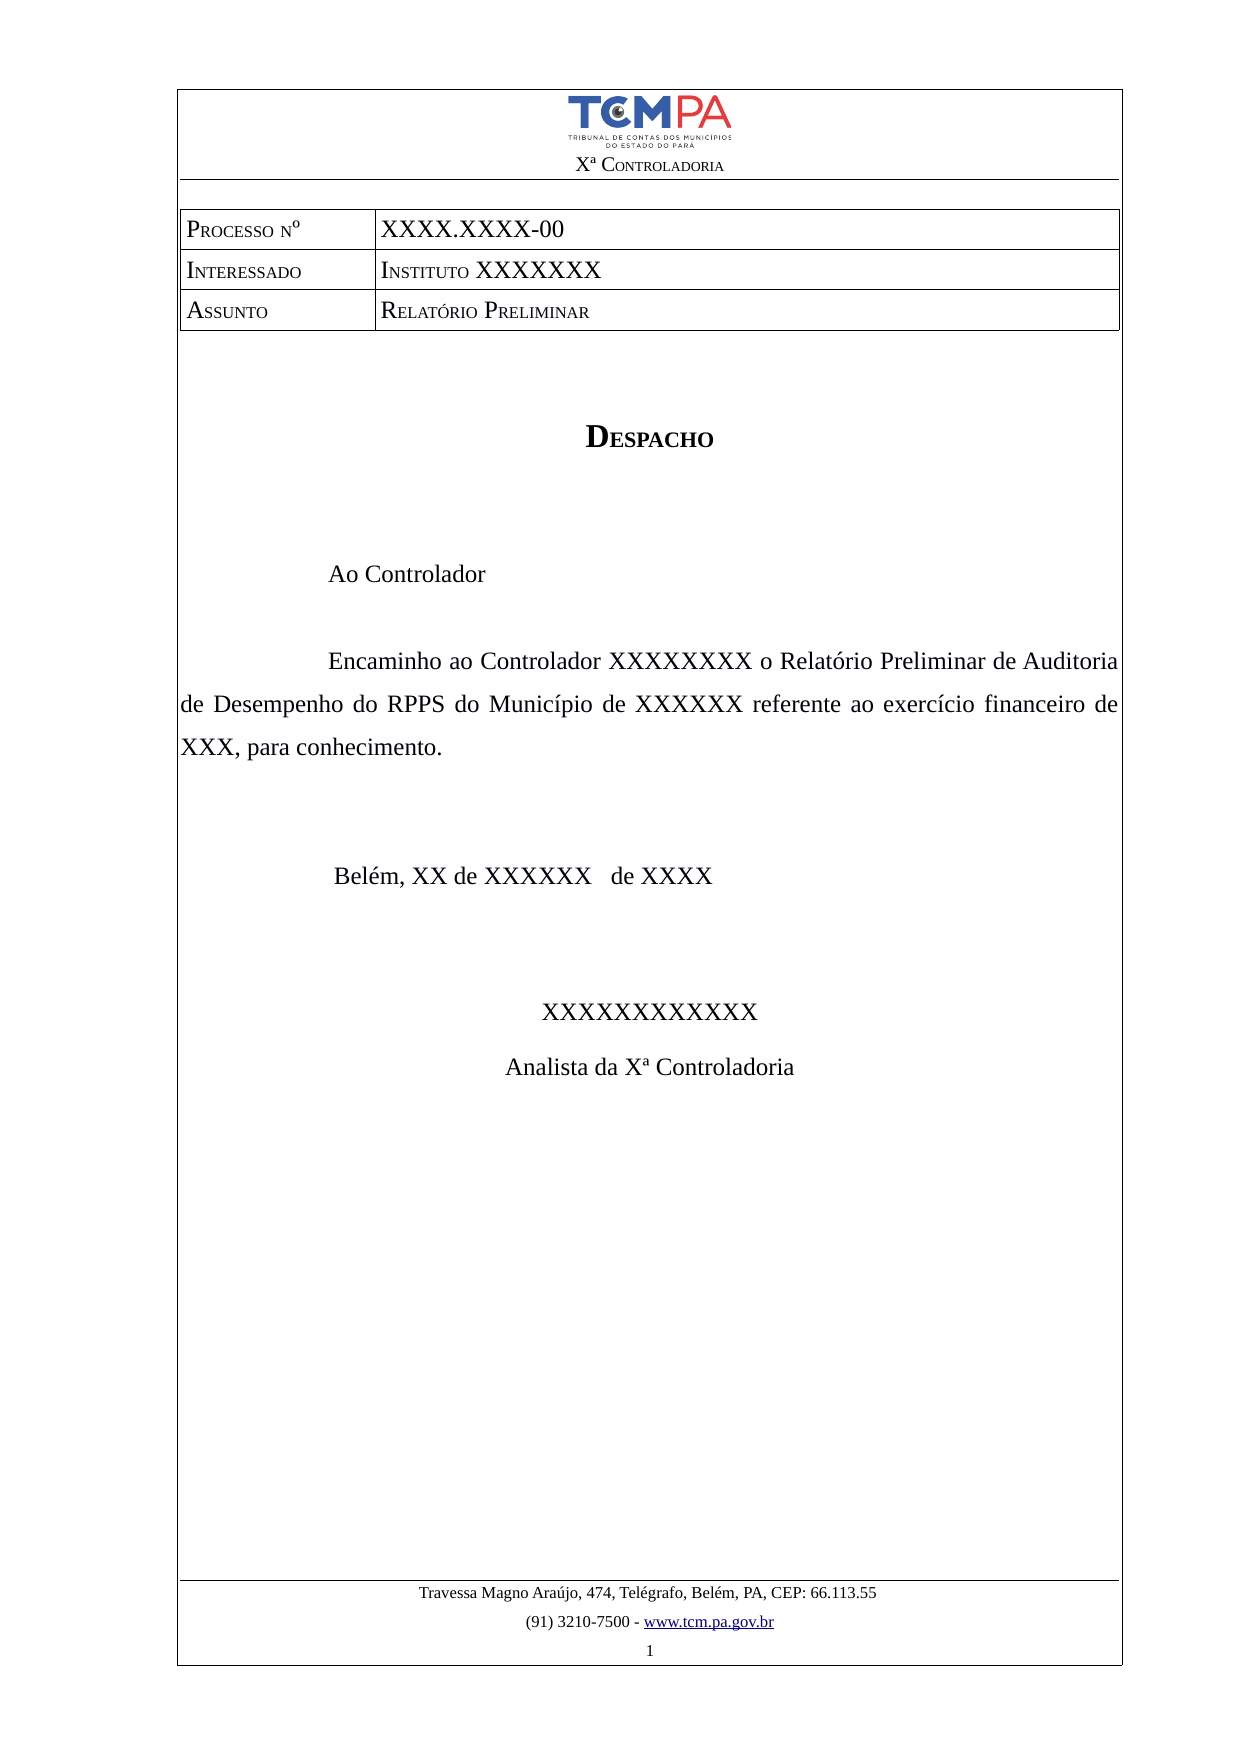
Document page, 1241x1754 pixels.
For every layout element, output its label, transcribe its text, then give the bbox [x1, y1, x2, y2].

table_cell Instituto XXXXXXX [376, 250, 1119, 289]
text XXXXXXXXXXXX [180, 997, 1119, 1026]
table_header XXXX.XXXX-00 [376, 210, 1119, 249]
text Encaminho ao Controlador XXXXXXXX o Relatório Preliminar de Auditoria de Desempenho do RPPS do Município de XXXXXX referente ao exercício financeiro de XXX, para conhecimento. [180, 646, 1119, 761]
picture [568, 95, 732, 148]
table_cell Assunto [181, 290, 375, 329]
table_cell Relatório Preliminar [376, 290, 1119, 329]
text Ao Controlador [180, 559, 1119, 588]
text Belém, XX de XXXXXX de XXXX [180, 861, 1119, 890]
text Analista da Xª Controladoria [180, 1052, 1119, 1081]
table_header Processo nº [181, 210, 375, 249]
table_cell Interessado [181, 250, 375, 289]
text Despacho [181, 416, 1119, 454]
